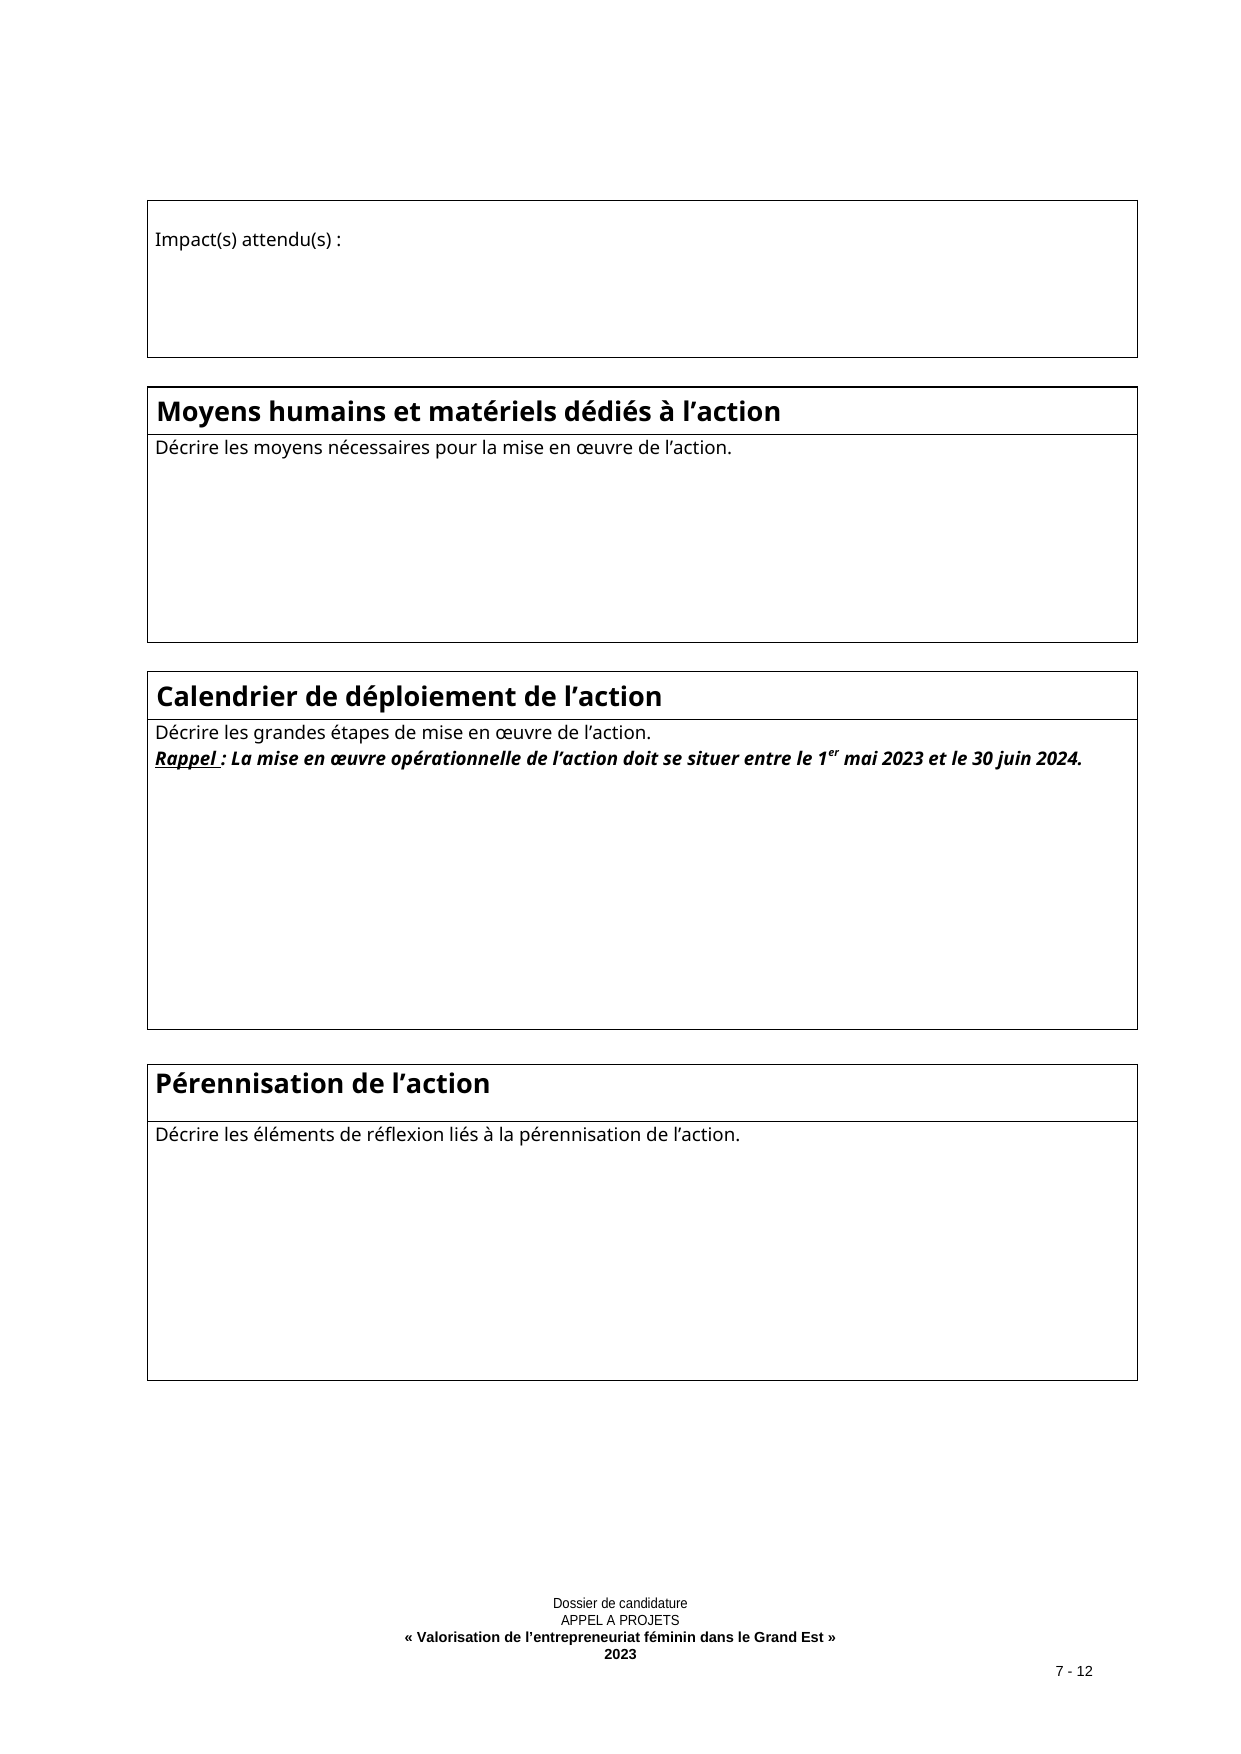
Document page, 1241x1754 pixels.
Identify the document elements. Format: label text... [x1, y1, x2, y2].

table_cell Impact(s) attendu(s) : [148, 201, 1137, 357]
table_cell Décrire les éléments de réflexion liés à la pérennisation de l’action. [148, 1122, 1137, 1380]
table_header Pérennisation de l’action [148, 1065, 1137, 1121]
table_cell Décrire les grandes étapes de mise en œuvre de l’action. Rappel : La mise en œuvre opérationnelle de l’action doit se situer entre le 1er mai 2023 et le 30 juin 2024. [148, 720, 1137, 1029]
table_header Moyens humains et matériels dédiés à l’action [148, 388, 1137, 434]
table_header Calendrier de déploiement de l’action [148, 672, 1137, 718]
table_cell Décrire les moyens nécessaires pour la mise en œuvre de l’action. [148, 435, 1137, 642]
